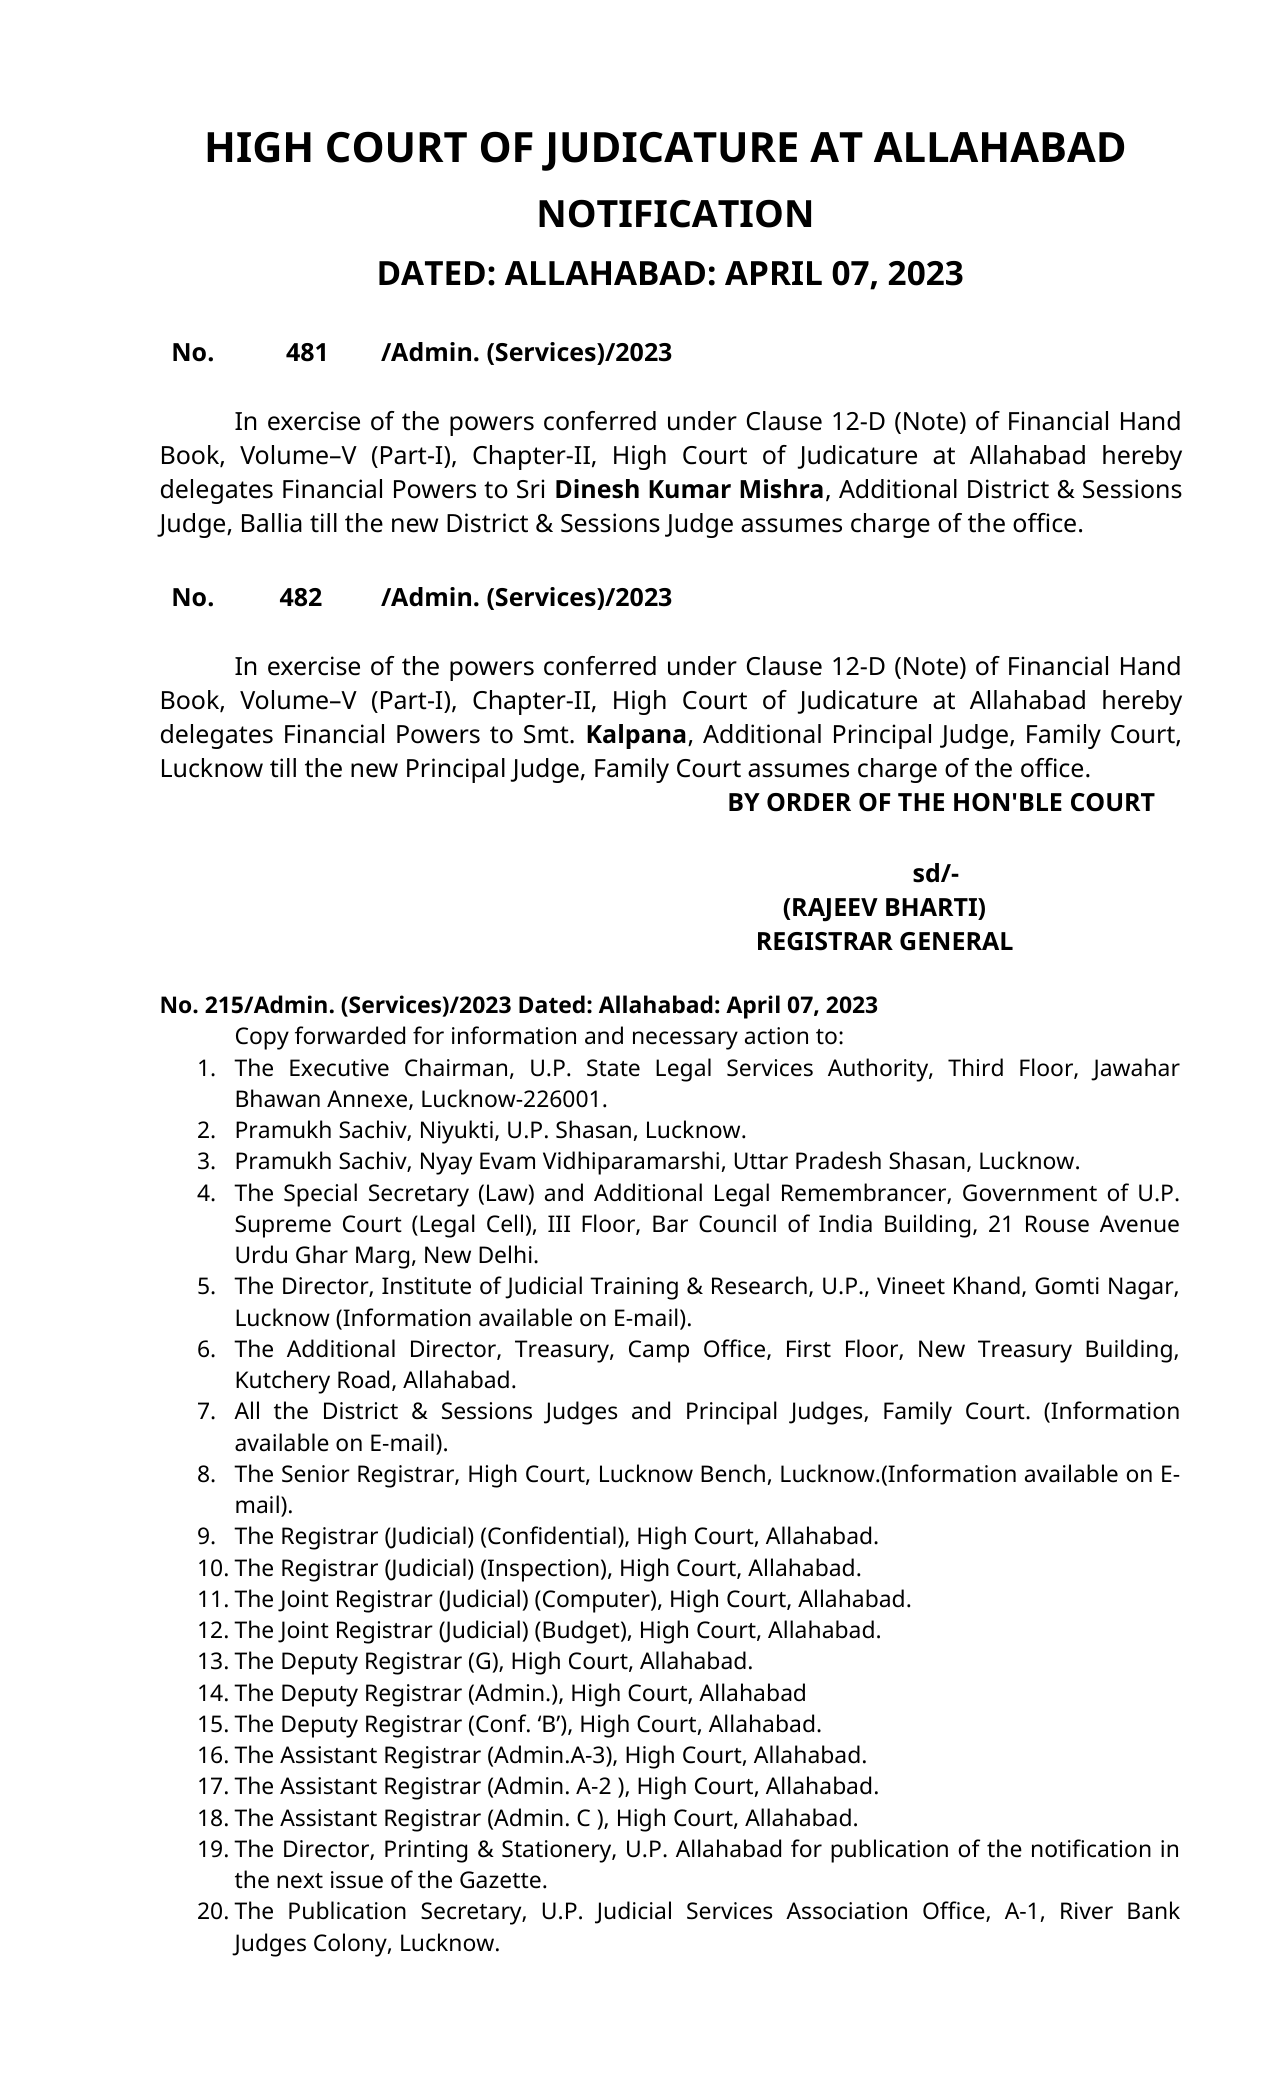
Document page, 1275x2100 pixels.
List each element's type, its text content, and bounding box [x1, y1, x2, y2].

table_header /Admin. (Services)/2023 [375, 329, 734, 375]
list The Director, Printing & Stationery, U.P. Allahabad for publication of the notification in the next issue of the Gazette. [197, 1833, 1181, 1895]
list All the District & Sessions Judges and Principal Judges, Family Court. (Information available on E-mail). [197, 1395, 1181, 1458]
list The Joint Registrar (Judicial) (Computer), High Court, Allahabad. [197, 1583, 1181, 1614]
list Pramukh Sachiv, Nyay Evam Vidhiparamarshi, Uttar Pradesh Shasan, Lucknow. [197, 1145, 1181, 1176]
list The Assistant Registrar (Admin. A-2 ), High Court, Allahabad. [197, 1770, 1181, 1801]
table_header No. [165, 329, 233, 375]
table_header 482 [233, 574, 375, 619]
list The Registrar (Judicial) (Inspection), High Court, Allahabad. [197, 1551, 1181, 1583]
table_header /Admin. (Services)/2023 [375, 574, 734, 619]
list The Registrar (Judicial) (Confidential), High Court, Allahabad. [197, 1520, 1181, 1551]
list The Deputy Registrar (Conf. ‘B’), High Court, Allahabad. [197, 1708, 1181, 1739]
list The Deputy Registrar (Admin.), High Court, Allahabad [197, 1676, 1181, 1708]
table_header 481 [233, 329, 375, 375]
text (RAJEEV BHARTI) [159, 890, 1181, 924]
text BY ORDER OF THE HON'BLE COURT [162, 784, 1181, 818]
text In exercise of the powers conferred under Clause 12-D (Note) of Financial Hand Book, Volume–V (Part-I), Chapter-II, High Court of Judicature at Allahabad hereby delegates Financial Powers to Smt. Kalpana, Additional Principal Judge, Family Court, Lucknow till the new Principal Judge, Family Court assumes charge of the office. [159, 648, 1183, 784]
list The Senior Registrar, High Court, Lucknow Bench, Lucknow.(Information available on E-mail). [197, 1458, 1181, 1520]
subtitle DATED: ALLAHABAD: APRIL 07, 2023 [159, 250, 1181, 295]
list The Executive Chairman, U.P. State Legal Services Authority, Third Floor, Jawahar Bhawan Annexe, Lucknow-226001. [197, 1051, 1181, 1114]
list The Additional Director, Treasury, Camp Office, First Floor, New Treasury Building, Kutchery Road, Allahabad. [197, 1333, 1181, 1395]
table_header No. [165, 574, 233, 619]
subtitle No. 215/Admin. (Services)/2023 Dated: Allahabad: April 07, 2023 [159, 989, 1181, 1020]
list The Publication Secretary, U.P. Judicial Services Association Office, A-1, River Bank Judges Colony, Lucknow. [197, 1895, 1181, 1958]
list The Deputy Registrar (G), High Court, Allahabad. [197, 1645, 1181, 1676]
text sd/- [159, 856, 1181, 890]
list The Special Secretary (Law) and Additional Legal Remembrancer, Government of U.P. Supreme Court (Legal Cell), III Floor, Bar Council of India Building, 21 Rouse Avenue Urdu Ghar Marg, New Delhi. [197, 1176, 1181, 1270]
list The Assistant Registrar (Admin. C ), High Court, Allahabad. [197, 1801, 1181, 1833]
text Copy forwarded for information and necessary action to: [159, 1020, 1181, 1051]
text In exercise of the powers conferred under Clause 12-D (Note) of Financial Hand Book, Volume–V (Part-I), Chapter-II, High Court of Judicature at Allahabad hereby delegates Financial Powers to Sri Dinesh Kumar Mishra, Additional District & Sessions Judge, Ballia till the new District & Sessions Judge assumes charge of the office. [159, 404, 1183, 540]
list The Director, Institute of Judicial Training & Research, U.P., Vineet Khand, Gomti Nagar, Lucknow (Information available on E-mail). [197, 1270, 1181, 1333]
list The Assistant Registrar (Admin.A-3), High Court, Allahabad. [197, 1739, 1181, 1770]
list Pramukh Sachiv, Niyukti, U.P. Shasan, Lucknow. [197, 1114, 1181, 1145]
title HIGH COURT OF JUDICATURE AT ALLAHABAD [122, 118, 1209, 175]
text REGISTRAR GENERAL [159, 924, 1181, 958]
subtitle NOTIFICATION [159, 187, 1181, 238]
list The Joint Registrar (Judicial) (Budget), High Court, Allahabad. [197, 1614, 1181, 1645]
